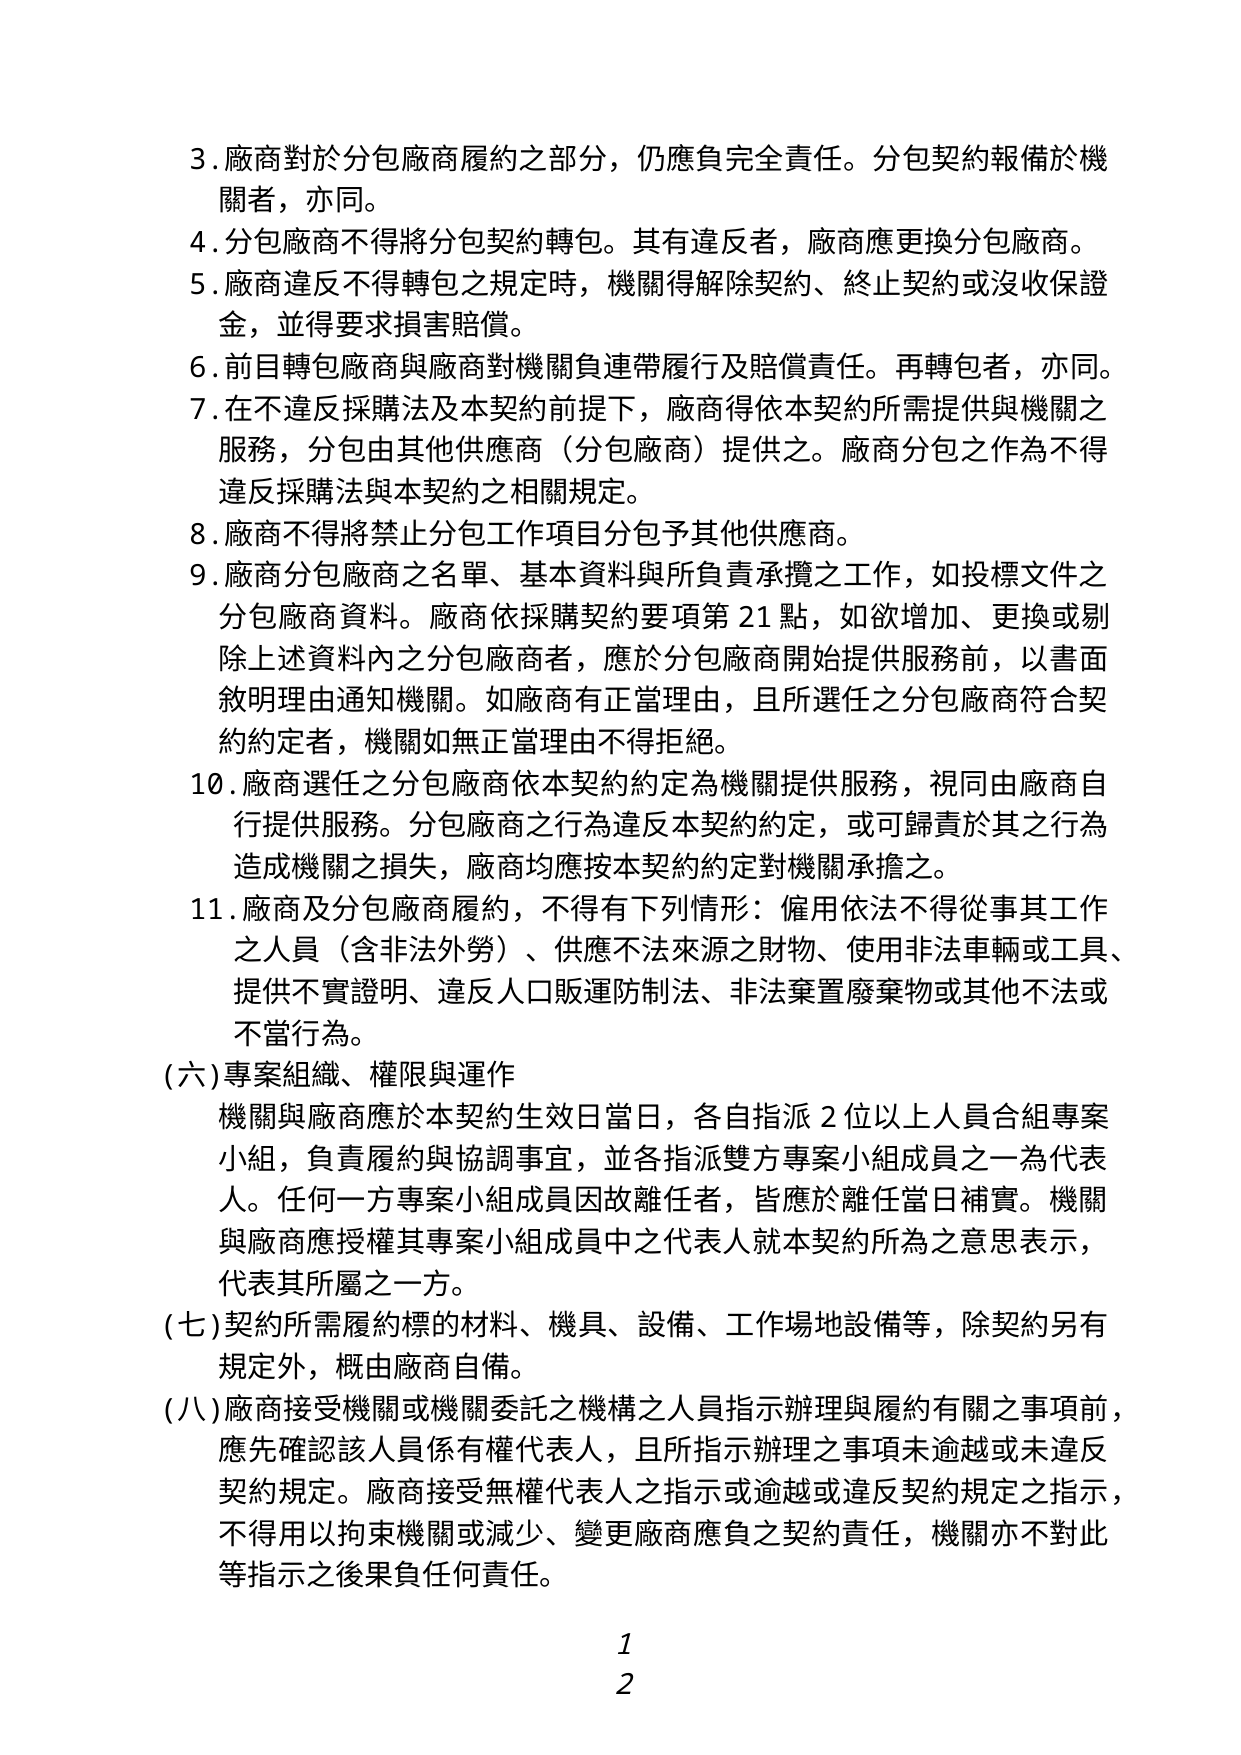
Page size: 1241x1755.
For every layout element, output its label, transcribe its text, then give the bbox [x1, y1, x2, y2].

text 10.廠商選任之分包廠商依本契約約定為機關提供服務，視同由廠商自行提供服務。分包廠商之行為違反本契約約定，或可歸責於其之行為造成機關之損失，廠商均應按本契約約定對機關承擔之。 [189, 761, 1110, 886]
text 機關與廠商應於本契約生效日當日，各自指派2位以上人員合組專案小組，負責履約與協調事宜，並各指派雙方專案小組成員之一為代表人。任何一方專案小組成員因故離任者，皆應於離任當日補實。機關與廠商應授權其專案小組成員中之代表人就本契約所為之意思表示，代表其所屬之一方。 [218, 1094, 1110, 1302]
text 9.廠商分包廠商之名單、基本資料與所負責承攬之工作，如投標文件之分包廠商資料。廠商依採購契約要項第21點，如欲增加、更換或剔除上述資料內之分包廠商者，應於分包廠商開始提供服務前，以書面敘明理由通知機關。如廠商有正當理由，且所選任之分包廠商符合契約約定者，機關如無正當理由不得拒絕。 [189, 552, 1110, 761]
text 5.廠商違反不得轉包之規定時，機關得解除契約、終止契約或沒收保證金，並得要求損害賠償。 [189, 261, 1110, 344]
text 4.分包廠商不得將分包契約轉包。其有違反者，廠商應更換分包廠商。 [189, 219, 1110, 261]
text 11.廠商及分包廠商履約，不得有下列情形：僱用依法不得從事其工作之人員（含非法外勞）、供應不法來源之財物、使用非法車輛或工具、提供不實證明、違反人口販運防制法、非法棄置廢棄物或其他不法或不當行為。 [189, 886, 1110, 1052]
text (七)契約所需履約標的材料、機具、設備、工作場地設備等，除契約另有規定外，概由廠商自備。 [159, 1302, 1110, 1386]
text 8.廠商不得將禁止分包工作項目分包予其他供應商。 [189, 511, 1110, 552]
text 3.廠商對於分包廠商履約之部分，仍應負完全責任。分包契約報備於機關者，亦同。 [189, 136, 1110, 219]
text 6.前目轉包廠商與廠商對機關負連帶履行及賠償責任。再轉包者，亦同。 [189, 344, 1110, 386]
text 7.在不違反採購法及本契約前提下，廠商得依本契約所需提供與機關之服務，分包由其他供應商（分包廠商）提供之。廠商分包之作為不得違反採購法與本契約之相關規定。 [189, 386, 1110, 511]
text (六)專案組織、權限與運作 [159, 1052, 1110, 1094]
text (八)廠商接受機關或機關委託之機構之人員指示辦理與履約有關之事項前，應先確認該人員係有權代表人，且所指示辦理之事項未逾越或未違反契約規定。廠商接受無權代表人之指示或逾越或違反契約規定之指示，不得用以拘束機關或減少、變更廠商應負之契約責任，機關亦不對此等指示之後果負任何責任。 [159, 1386, 1110, 1594]
